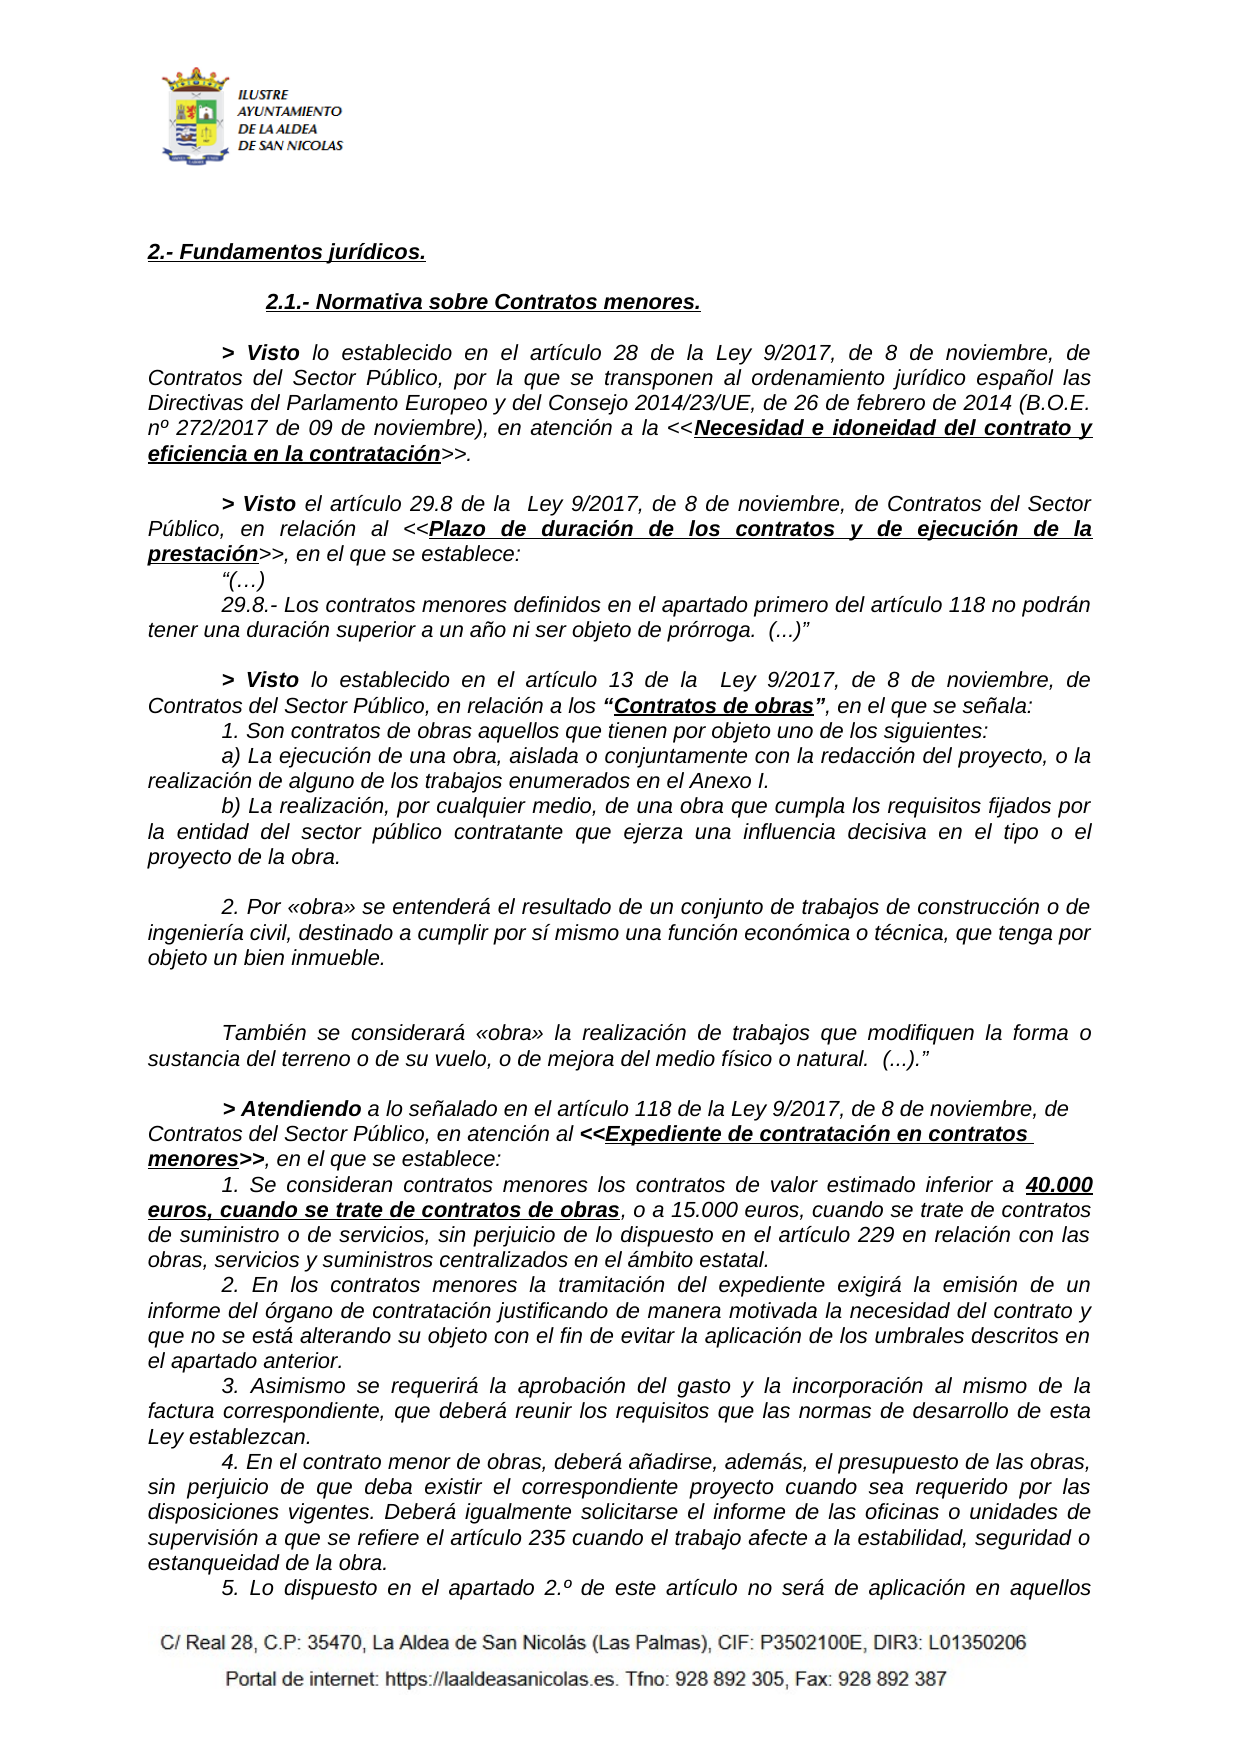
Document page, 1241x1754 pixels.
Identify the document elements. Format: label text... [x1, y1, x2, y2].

text 2.1.- Normativa sobre Contratos menores. [148, 289, 1093, 314]
text 2. Por «obra» se entenderá el resultado de un conjunto de trabajos de construcción o de ingeniería civil, destinado a cumplir por sí mismo una función económica o técnica, que tenga por objeto un bien inmueble. [148, 894, 1093, 970]
text 29.8.- Los contratos menores definidos en el apartado primero del artículo 118 no podrán tener una duración superior a un año ni ser objeto de prórroga. (...)” [148, 592, 1093, 642]
text 4. En el contrato menor de obras, deberá añadirse, además, el presupuesto de las obras, sin perjuicio de que deba existir el correspondiente proyecto cuando sea requerido por las disposiciones vigentes. Deberá igualmente solicitarse el informe de las oficinas o unidades de supervisión a que se refiere el artículo 235 cuando el trabajo afecte a la estabilidad, seguridad o estanqueidad de la obra. [148, 1449, 1093, 1575]
picture [148, 1626, 1034, 1695]
text 3. Asimismo se requerirá la aprobación del gasto y la incorporación al mismo de la factura correspondiente, que deberá reunir los requisitos que las normas de desarrollo de esta Ley establezcan. [148, 1373, 1093, 1449]
text b) La realización, por cualquier medio, de una obra que cumpla los requisitos fijados por la entidad del sector público contratante que ejerza una influencia decisiva en el tipo o el proyecto de la obra. [148, 793, 1093, 869]
text > Visto el artículo 29.8 de la Ley 9/2017, de 8 de noviembre, de Contratos del Sector Público, en relación al <<Plazo de duración de los contratos y de ejecución de la prestación>>, en el que se establece: [148, 491, 1093, 567]
text 1. Son contratos de obras aquellos que tienen por objeto uno de los siguientes: [148, 718, 1093, 743]
text “(…) [148, 567, 1093, 592]
text 1. Se consideran contratos menores los contratos de valor estimado inferior a 40.000 euros, cuando se trate de contratos de obras, o a 15.000 euros, cuando se trate de contratos de suministro o de servicios, sin perjuicio de lo dispuesto en el artículo 229 en relación con las obras, servicios y suministros centralizados en el ámbito estatal. [148, 1172, 1093, 1272]
text > Visto lo establecido en el artículo 28 de la Ley 9/2017, de 8 de noviembre, de Contratos del Sector Público, por la que se transponen al ordenamiento jurídico español las Directivas del Parlamento Europeo y del Consejo 2014/23/UE, de 26 de febrero de 2014 (B.O.E. nº 272/2017 de 09 de noviembre), en atención a la <<Necesidad e idoneidad del contrato y eficiencia en la contratación>>. [148, 340, 1093, 466]
text También se considerará «obra» la realización de trabajos que modifiquen la forma o sustancia del terreno o de su vuelo, o de mejora del medio físico o natural. (...).” [148, 1020, 1093, 1071]
text > Atendiendo a lo señalado en el artículo 118 de la Ley 9/2017, de 8 de noviembre, de Contratos del Sector Público, en atención al <<Expediente de contratación en contratos menores>>, en el que se establece: [148, 1096, 1093, 1172]
text a) La ejecución de una obra, aislada o conjuntamente con la redacción del proyecto, o la realización de alguno de los trabajos enumerados en el Anexo I. [148, 743, 1093, 793]
text 2.- Fundamentos jurídicos. [148, 239, 1093, 264]
text 2. En los contratos menores la tramitación del expediente exigirá la emisión de un informe del órgano de contratación justificando de manera motivada la necesidad del contrato y que no se está alterando su objeto con el fin de evitar la aplicación de los umbrales descritos en el apartado anterior. [148, 1272, 1093, 1373]
text 5. Lo dispuesto en el apartado 2.º de este artículo no será de aplicación en aquellos [148, 1575, 1093, 1600]
text > Visto lo establecido en el artículo 13 de la Ley 9/2017, de 8 de noviembre, de Contratos del Sector Público, en relación a los “Contratos de obras”, en el que se señala: [148, 667, 1093, 718]
picture [148, 59, 359, 173]
